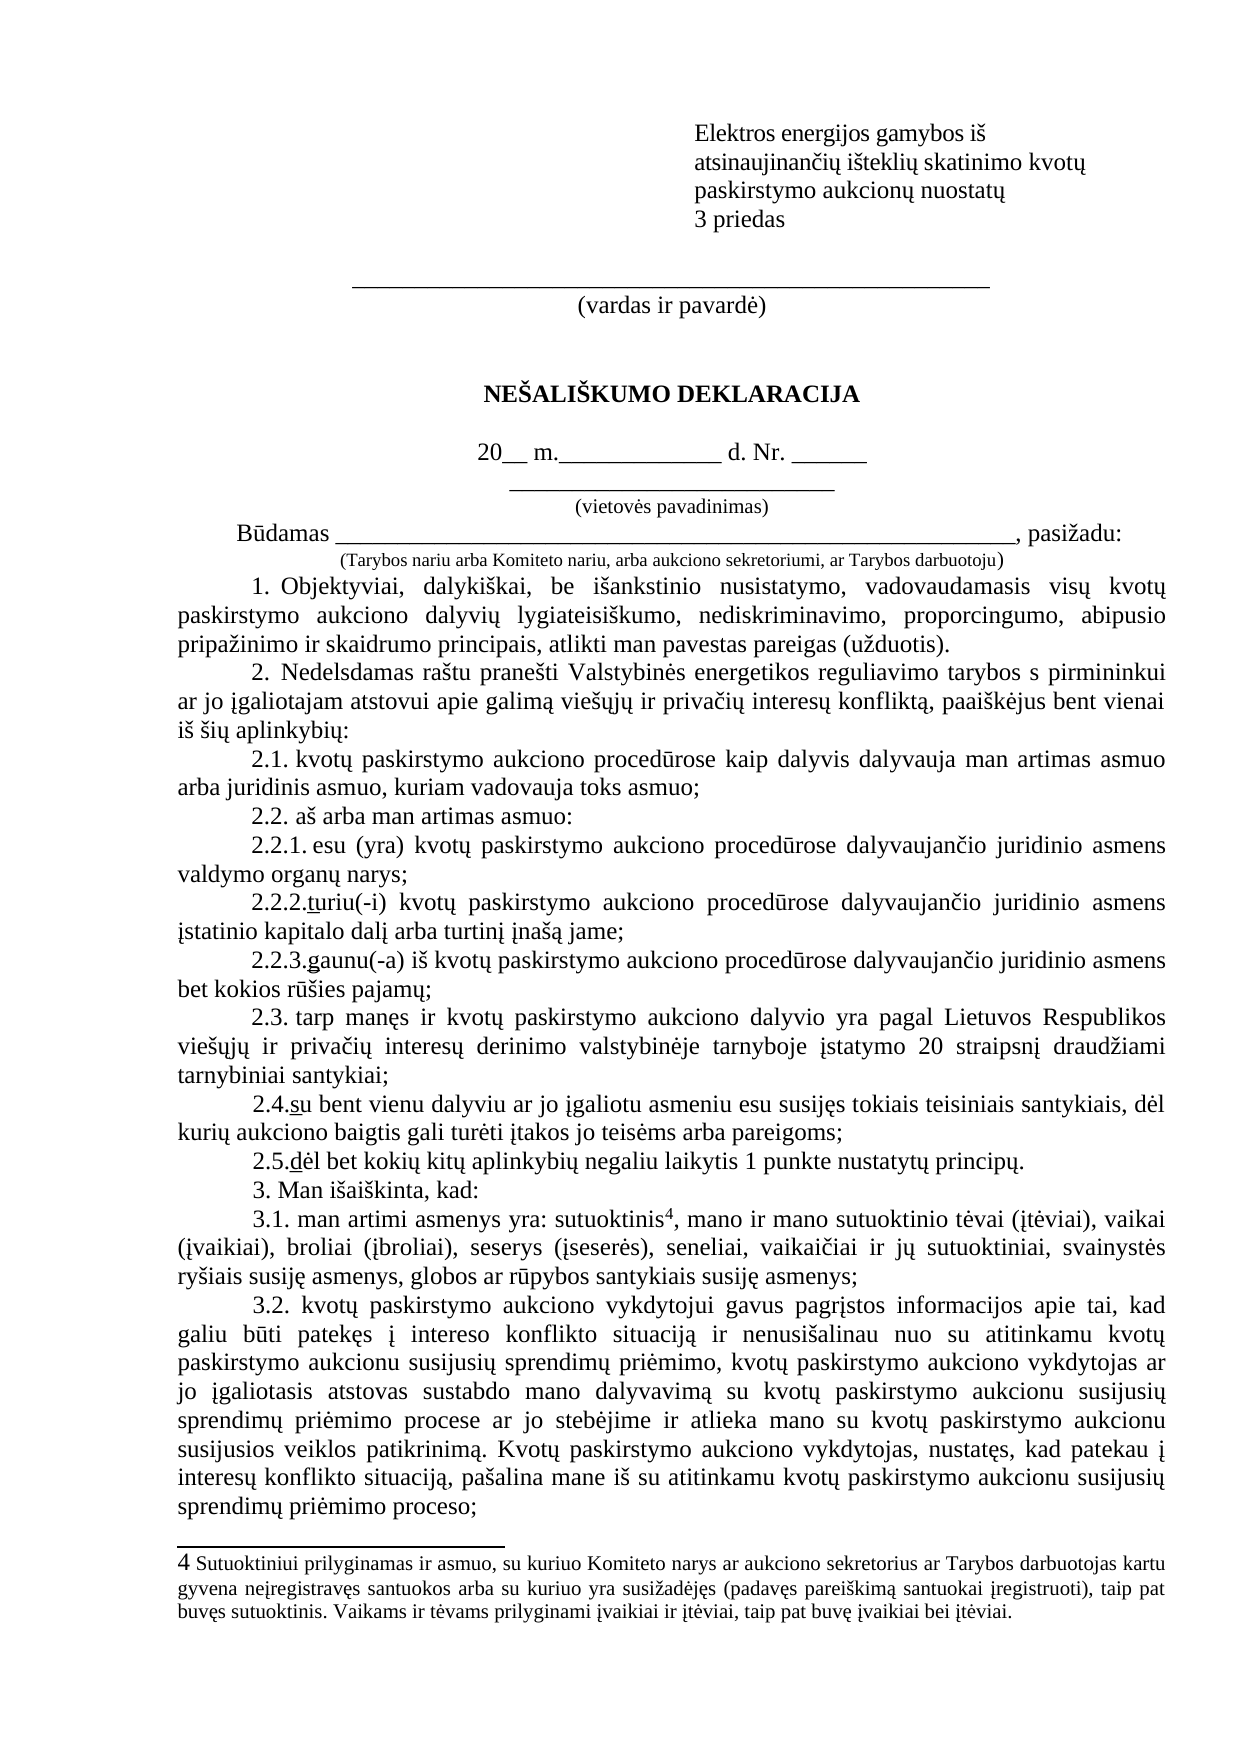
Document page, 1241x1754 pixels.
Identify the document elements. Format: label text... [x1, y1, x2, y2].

text paskirstymo aukcionų nuostatų [694, 176, 1167, 204]
text (vardas ir pavardė) [177, 291, 1167, 327]
text 2.2. aš arba man artimas asmuo: [177, 801, 1167, 830]
text 3.2. kvotų paskirstymo aukciono vykdytojui gavus pagrįstos informacijos apie tai, kad galiu būti patekęs į intereso konflikto situaciją ir nenusišalinau nuo su atitinkamu kvotų paskirstymo aukcionu susijusių sprendimų priėmimo, kvotų paskirstymo aukciono vykdytojas ar jo įgaliotasis atstovas sustabdo mano dalyvavimą su kvotų paskirstymo aukcionu susijusių sprendimų priėmimo procese ar jo stebėjime ir atlieka mano su kvotų paskirstymo aukcionu susijusios veiklos patikrinimą. Kvotų paskirstymo aukciono vykdytojas, nustatęs, kad patekau į interesų konflikto situaciją, pašalina mane iš su atitinkamu kvotų paskirstymo aukcionu susijusių sprendimų priėmimo proceso; [177, 1290, 1167, 1520]
text 2.5. dėl bet kokių kitų aplinkybių negaliu laikytis 1 punkte nustatytų principų. [177, 1146, 1167, 1175]
text 2.2.1. esu (yra) kvotų paskirstymo aukciono procedūrose dalyvaujančio juridinio asmens valdymo organų narys; [177, 830, 1167, 887]
text ___________________________________________________ [177, 262, 1167, 291]
text 2.2.3. gaunu(-a) iš kvotų paskirstymo aukciono procedūrose dalyvaujančio juridinio asmens bet kokios rūšies pajamų; [177, 945, 1167, 1002]
text Sutuoktiniui prilyginamas ir asmuo, su kuriuo Komiteto narys ar aukciono sekretorius ar Tarybos darbuotojas kartu gyvena neįregistravęs santuokos arba su kuriuo yra susižadėjęs (padavęs pareiškimą santuokai įregistruoti), taip pat buvęs sutuoktinis. Vaikams ir tėvams prilyginami įvaikiai ir įtėviai, taip pat buvę įvaikiai bei įtėviai. [177, 1547, 1167, 1623]
text 20__ m._____________ d. Nr. ______ [177, 437, 1167, 466]
text 1. Objektyviai, dalykiškai, be išankstinio nusistatymo, vadovaudamasis visų kvotų paskirstymo aukciono dalyvių lygiateisiškumo, nediskriminavimo, proporcingumo, abipusio pripažinimo ir skaidrumo principais, atlikti man pavestas pareigas (užduotis). [177, 571, 1167, 657]
text 2. Nedelsdamas raštu pranešti Valstybinės energetikos reguliavimo tarybos s pirmininkui ar jo įgaliotajam atstovui apie galimą viešųjų ir privačių interesų konfliktą, paaiškėjus bent vienai iš šių aplinkybių: [177, 657, 1167, 744]
text 2.3. tarp manęs ir kvotų paskirstymo aukciono dalyvio yra pagal Lietuvos Respublikos viešųjų ir privačių interesų derinimo valstybinėje tarnyboje įstatymo 20 straipsnį draudžiami tarnybiniai santykiai; [177, 1002, 1167, 1089]
text 2.4. su bent vienu dalyviu ar jo įgaliotu asmeniu esu susijęs tokiais teisiniais santykiais, dėl kurių aukciono baigtis gali turėti įtakos jo teisėms arba pareigoms; [177, 1089, 1167, 1146]
text 3. Man išaiškinta, kad: [177, 1175, 1167, 1204]
text NEŠALIŠKUMO DEKLARACIJA [177, 379, 1167, 408]
text 3 priedas [694, 204, 842, 233]
text 2.2.2. turiu(-i) kvotų paskirstymo aukciono procedūrose dalyvaujančio juridinio asmens įstatinio kapitalo dalį arba turtinį įnašą jame; [177, 887, 1167, 945]
text (Tarybos nariu arba Komiteto nariu, arba aukciono sekretoriumi, ar Tarybos darbuotoju) [177, 547, 1167, 571]
text 3.1. man artimi asmenys yra: sutuoktinis, mano ir mano sutuoktinio tėvai (įtėviai), vaikai (įvaikiai), broliai (įbroliai), seserys (įseserės), seneliai, vaikaičiai ir jų sutuoktiniai, svainystės ryšiais susiję asmenys, globos ar rūpybos santykiais susiję asmenys; [177, 1204, 1167, 1290]
text Būdamas , pasižadu: [177, 518, 1167, 547]
text (vietovės pavadinimas) [177, 494, 1167, 518]
text Elektros energijos gamybos iš [694, 118, 1167, 147]
text 2.1. kvotų paskirstymo aukciono procedūrose kaip dalyvis dalyvauja man artimas asmuo arba juridinis asmuo, kuriam vadovauja toks asmuo; [177, 744, 1167, 801]
text __________________________ [177, 466, 1167, 494]
text atsinaujinančių išteklių skatinimo kvotų [694, 147, 1167, 176]
